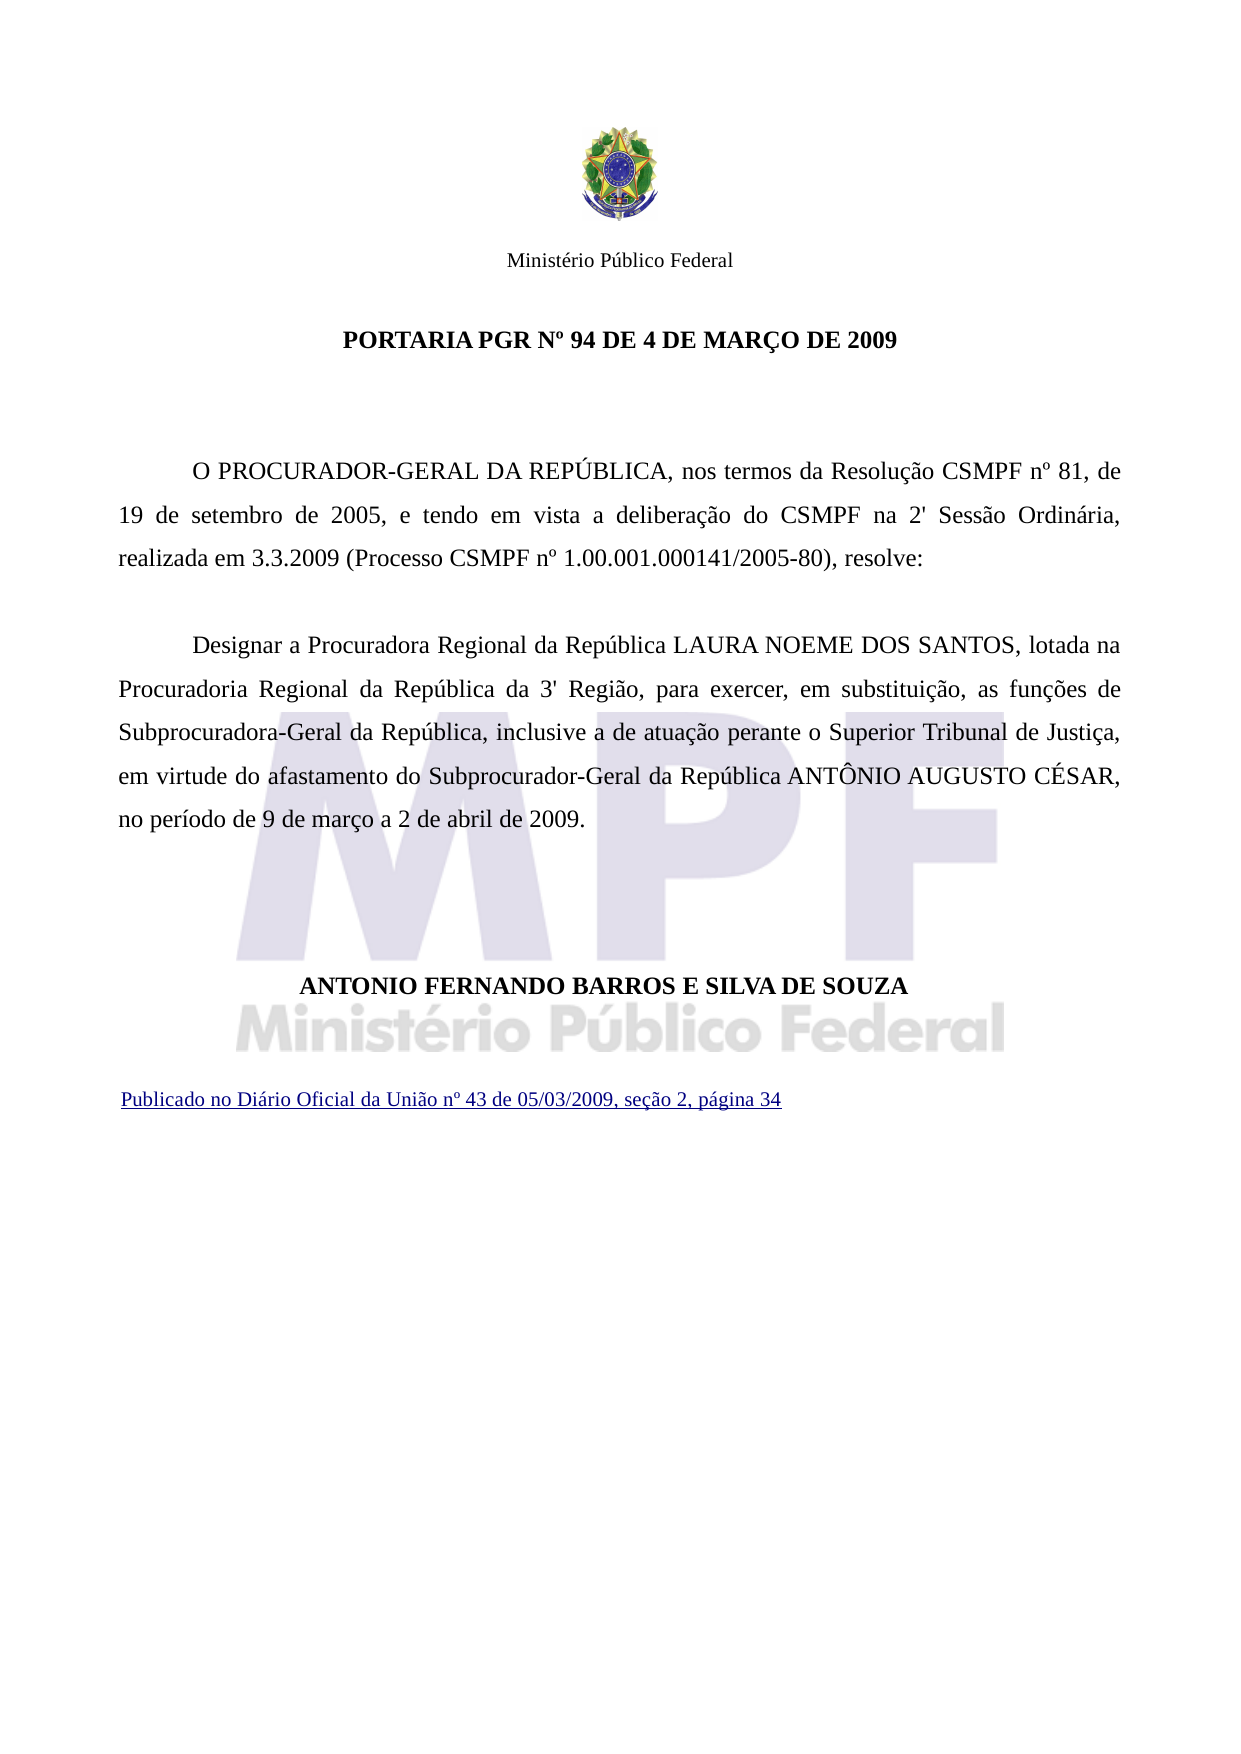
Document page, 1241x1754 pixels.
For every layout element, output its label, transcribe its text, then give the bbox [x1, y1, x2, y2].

text ANTONIO FERNANDO BARROS E SILVA DE SOUZA [118, 971, 1122, 1000]
text PORTARIA PGR Nº 94 DE 4 DE MARÇO DE 2009 [118, 325, 1122, 354]
text O PROCURADOR-GERAL DA REPÚBLICA, nos termos da Resolução CSMPF nº 81, de 19 de setembro de 2005, e tendo em vista a deliberação do CSMPF na 2' Sessão Ordinária, realizada em 3.3.2009 (Processo CSMPF nº 1.00.001.000141/2005-80), resolve: [118, 456, 1122, 572]
text Publicado no Diário Oficial da União nº 43 de 05/03/2009, seção 2, página 34 [121, 1087, 1122, 1111]
picture [236, 833, 1004, 971]
text Designar a Procuradora Regional da República LAURA NOEME DOS SANTOS, lotada na Procuradoria Regional da República da 3' Região, para exercer, em substituição, as funções de Subprocuradora-Geral da República, inclusive a de atuação perante o Superior Tribunal de Justiça, em virtude do afastamento do Subprocurador-Geral da República ANTÔNIO AUGUSTO CÉSAR, no período de 9 de março a 2 de abril de 2009. [118, 630, 1122, 833]
picture [236, 1000, 1004, 1052]
